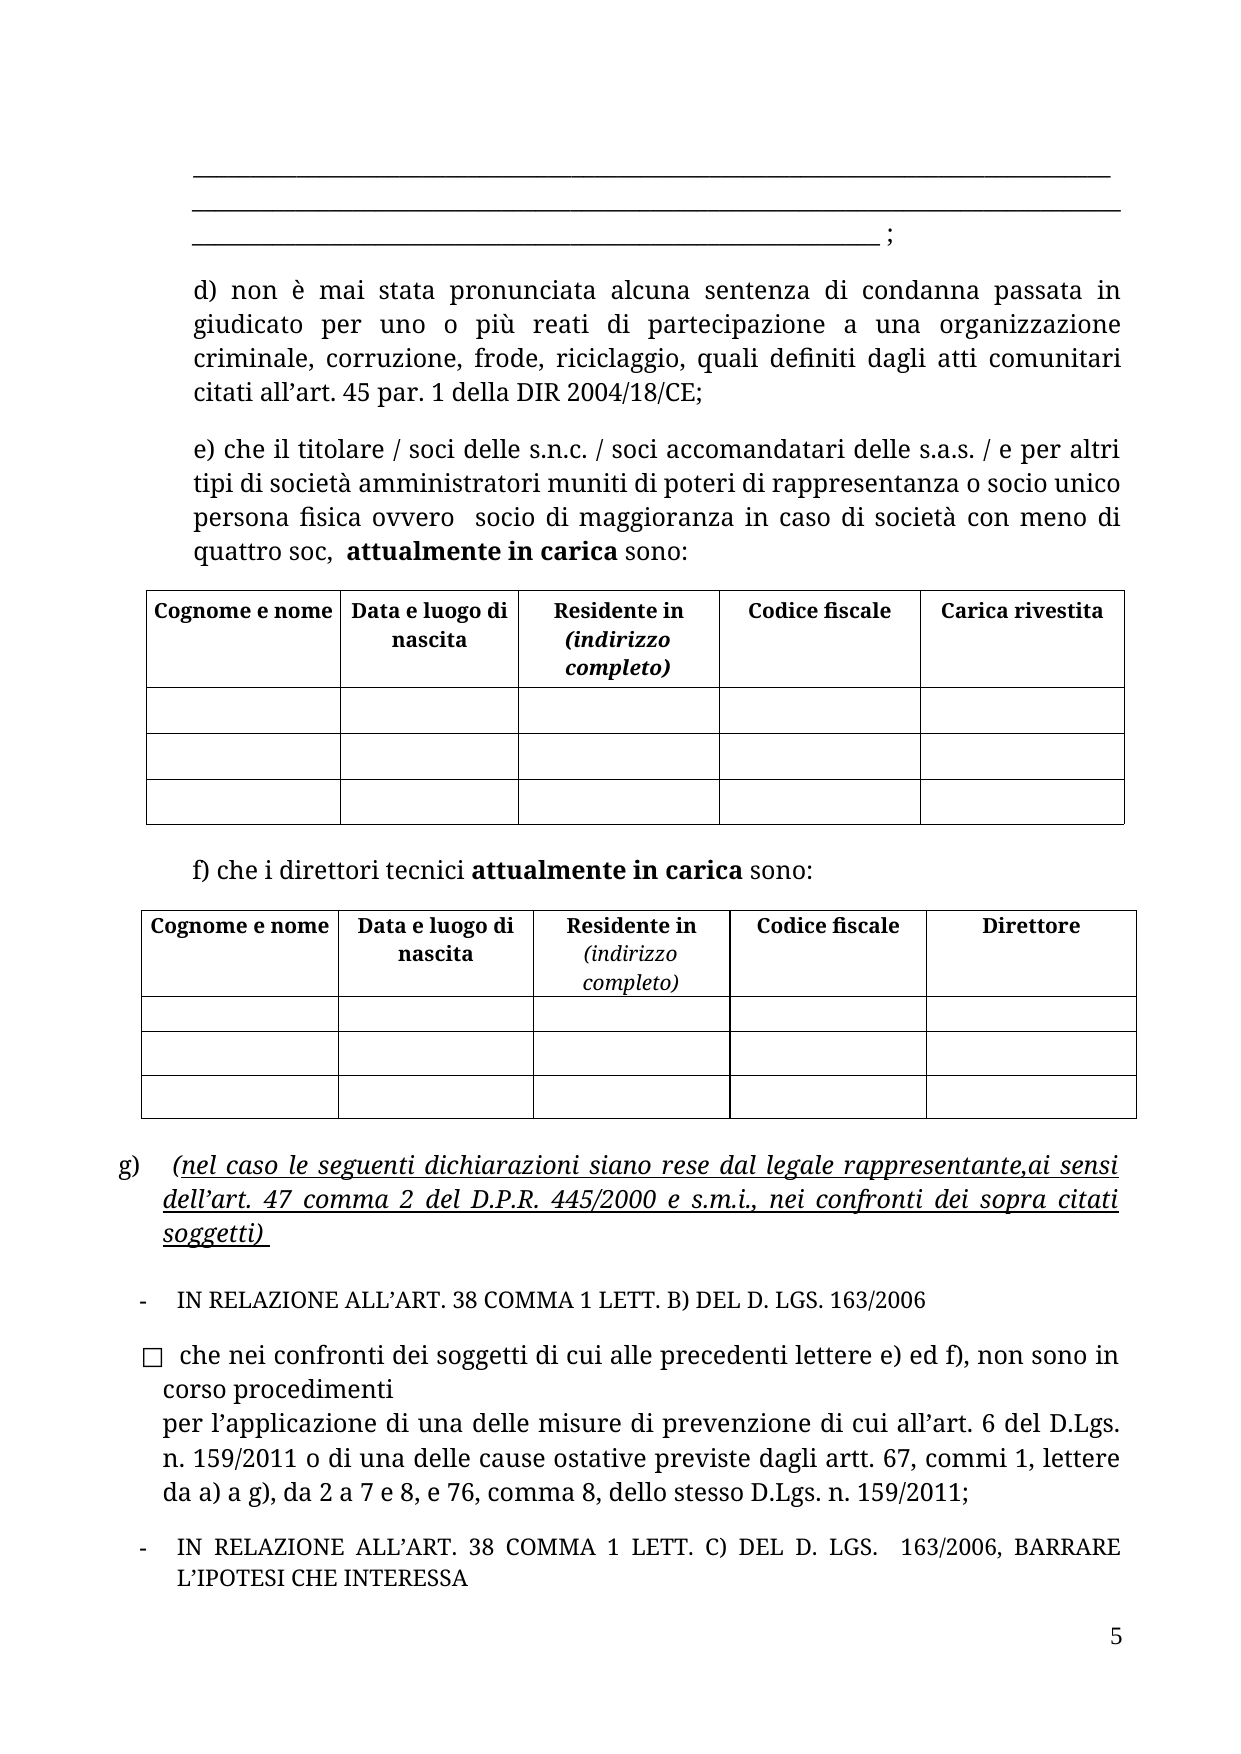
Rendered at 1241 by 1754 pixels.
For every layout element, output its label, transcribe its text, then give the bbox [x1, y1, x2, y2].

table_cell [921, 780, 1124, 824]
list IN RELAZIONE ALL’ART. 38 COMMA 1 LETT. C) DEL D. LGS. 163/2006, BARRARE L’IPOTESI CHE INTERESSA [139, 1531, 1122, 1593]
text g) (nel caso le seguenti dichiarazioni siano rese dal legale rappresentante,ai sensi dell’art. 47 comma 2 del D.P.R. 445/2000 e s.m.i., nei confronti dei sopra citati soggetti) [118, 1148, 1122, 1250]
table_header Cognome e nome [142, 911, 338, 996]
table_cell [720, 734, 920, 778]
table_cell [339, 997, 533, 1031]
list IN RELAZIONE ALL’ART. 38 COMMA 1 LETT. B) DEL D. LGS. 163/2006 [139, 1284, 1122, 1315]
table_cell [339, 1076, 533, 1118]
table_cell [921, 734, 1124, 778]
table_cell [534, 997, 729, 1031]
table_header Data e luogo di nascita [341, 591, 518, 687]
table_cell [921, 688, 1124, 733]
text □ che nei confronti dei soggetti di cui alle precedenti lettere e) ed f), non sono in corso procedimenti [118, 1338, 1122, 1406]
text e) che il titolare / soci delle s.n.c. / soci accomandatari delle s.a.s. / e per altri tipi di società amministratori muniti di poteri di rappresentanza o socio unico persona fisica ovvero socio di maggioranza in caso di società con meno di quattro soc, attualmente in carica sono: [193, 431, 1122, 568]
table_header Codice fiscale [720, 591, 920, 687]
table_cell [534, 1032, 729, 1075]
table_header Residente in (indirizzo completo) [534, 911, 729, 996]
text _____________________________________________________________________________________________________________________________________________________________________________________________________________________________ ; [192, 148, 1122, 250]
table_cell [142, 1032, 338, 1075]
table_cell [534, 1076, 729, 1118]
table_cell [519, 688, 719, 733]
table_cell [927, 997, 1136, 1031]
table_cell [519, 780, 719, 824]
text f) che i direttori tecnici attualmente in carica sono: [118, 853, 1122, 887]
table_cell [731, 1032, 926, 1075]
table_header Direttore [927, 911, 1136, 996]
table_cell [927, 1076, 1136, 1118]
table_cell [147, 734, 340, 778]
text d) non è mai stata pronunciata alcuna sentenza di condanna passata in giudicato per uno o più reati di partecipazione a una organizzazione criminale, corruzione, frode, riciclaggio, quali definiti dagli atti comunitari citati all’art. 45 par. 1 della DIR 2004/18/CE; [193, 272, 1122, 409]
text per l’applicazione di una delle misure di prevenzione di cui all’art. 6 del D.Lgs. n. 159/2011 o di una delle cause ostative previste dagli artt. 67, commi 1, lettere da a) a g), da 2 a 7 e 8, e 76, comma 8, dello stesso D.Lgs. n. 159/2011; [162, 1406, 1122, 1508]
table_cell [720, 780, 920, 824]
table_cell [731, 1076, 926, 1118]
table_cell [519, 734, 719, 778]
table_cell [341, 688, 518, 733]
table_cell [339, 1032, 533, 1075]
table_header Cognome e nome [147, 591, 340, 687]
table_header Data e luogo di nascita [339, 911, 533, 996]
table_cell [147, 780, 340, 824]
table_header Carica rivestita [921, 591, 1124, 687]
table_header Residente in (indirizzo completo) [519, 591, 719, 687]
table_cell [142, 997, 338, 1031]
table_cell [341, 734, 518, 778]
table_cell [341, 780, 518, 824]
table_cell [731, 997, 926, 1031]
table_header Codice fiscale [731, 911, 926, 996]
table_cell [142, 1076, 338, 1118]
table_cell [927, 1032, 1136, 1075]
table_cell [720, 688, 920, 733]
table_cell [147, 688, 340, 733]
